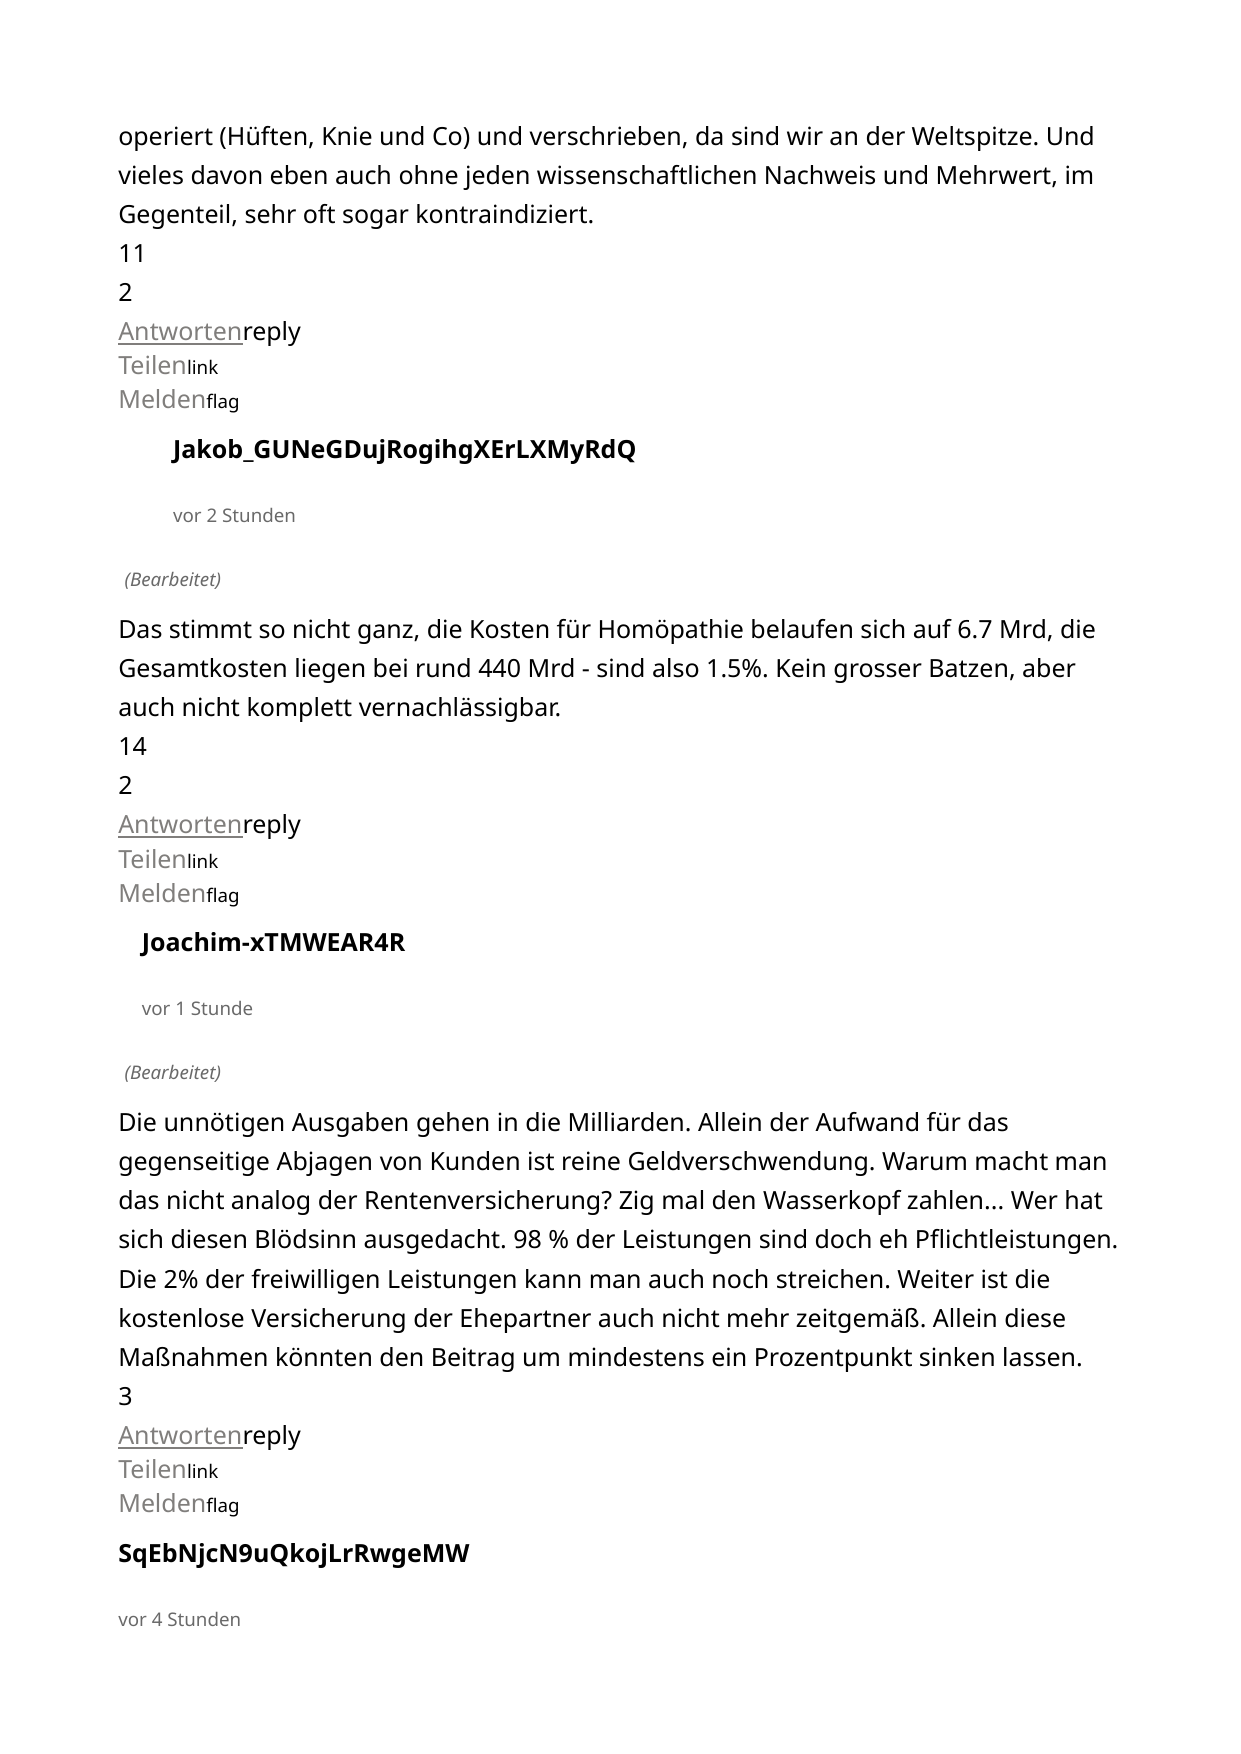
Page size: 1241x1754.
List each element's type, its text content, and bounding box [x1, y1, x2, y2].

text 2 [118, 768, 1122, 802]
text vor 1 Stunde [142, 995, 1117, 1021]
text 3 [118, 1379, 1122, 1413]
text operiert (Hüften, Knie und Co) und verschrieben, da sind wir an der Weltspitze. Und vieles davon eben auch ohne jeden wissenschaftlichen Nachweis und Mehrwert, im Gegenteil, sehr oft sogar kontraindiziert. [118, 118, 1122, 231]
text Antwortenreply [118, 1418, 1122, 1452]
text SqEbNjcN9uQkojLrRwgeMW [118, 1536, 1114, 1570]
text Teilenlink [118, 1452, 1122, 1486]
text Jakob_GUNeGDujRogihgXErLXMyRdQ [173, 432, 1114, 466]
text 11 [118, 236, 1122, 270]
text Meldenflag [118, 875, 1122, 909]
text Antwortenreply [118, 314, 1122, 348]
text Teilenlink [118, 841, 1122, 875]
text 2 [118, 275, 1122, 309]
text (Bearbeitet) [118, 563, 1122, 591]
text 14 [118, 729, 1122, 763]
text (Bearbeitet) [118, 1056, 1122, 1085]
text vor 2 Stunden [173, 502, 1117, 528]
text Meldenflag [118, 382, 1122, 416]
text Teilenlink [118, 348, 1122, 382]
text Meldenflag [118, 1486, 1122, 1520]
text vor 4 Stunden [118, 1606, 1117, 1632]
text Die unnötigen Ausgaben gehen in die Milliarden. Allein der Aufwand für das gegenseitige Abjagen von Kunden ist reine Geldverschwendung. Warum macht man das nicht analog der Rentenversicherung? Zig mal den Wasserkopf zahlen... Wer hat sich diesen Blödsinn ausgedacht. 98 % der Leistungen sind doch eh Pflichtleistungen. Die 2% der freiwilligen Leistungen kann man auch noch streichen. Weiter ist die kostenlose Versicherung der Ehepartner auch nicht mehr zeitgemäß. Allein diese Maßnahmen könnten den Beitrag um mindestens ein Prozentpunkt sinken lassen. [118, 1104, 1122, 1374]
text Joachim-xTMWEAR4R [142, 925, 1114, 959]
text Das stimmt so nicht ganz, die Kosten für Homöpathie belaufen sich auf 6.7 Mrd, die Gesamtkosten liegen bei rund 440 Mrd - sind also 1.5%. Kein grosser Batzen, aber auch nicht komplett vernachlässigbar. [118, 611, 1122, 724]
text Antwortenreply [118, 807, 1122, 841]
